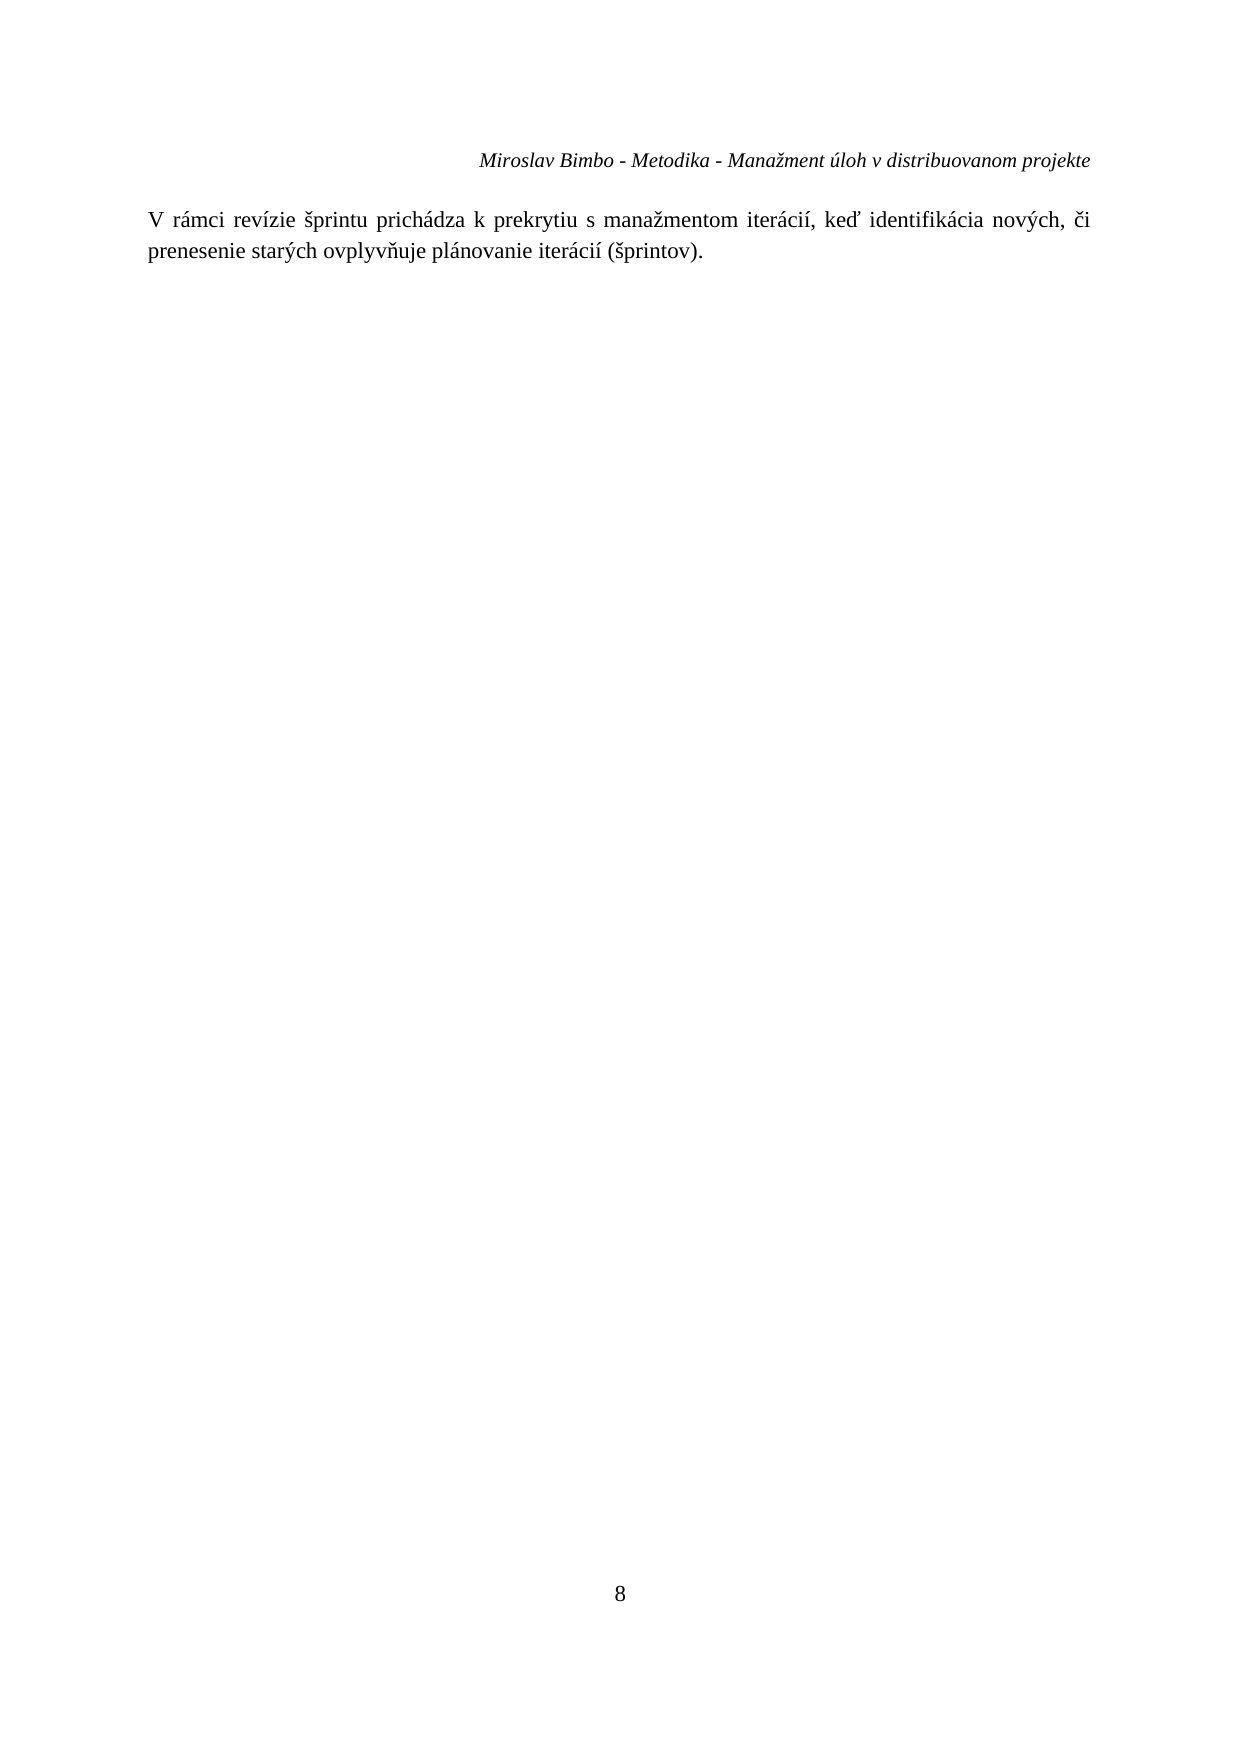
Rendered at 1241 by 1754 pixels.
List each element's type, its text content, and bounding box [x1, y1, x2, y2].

text V rámci revízie šprintu prichádza k prekrytiu s manažmentom iterácií, keď identifikácia nových, či prenesenie starých ovplyvňuje plánovanie iterácií (šprintov). [148, 207, 1093, 263]
